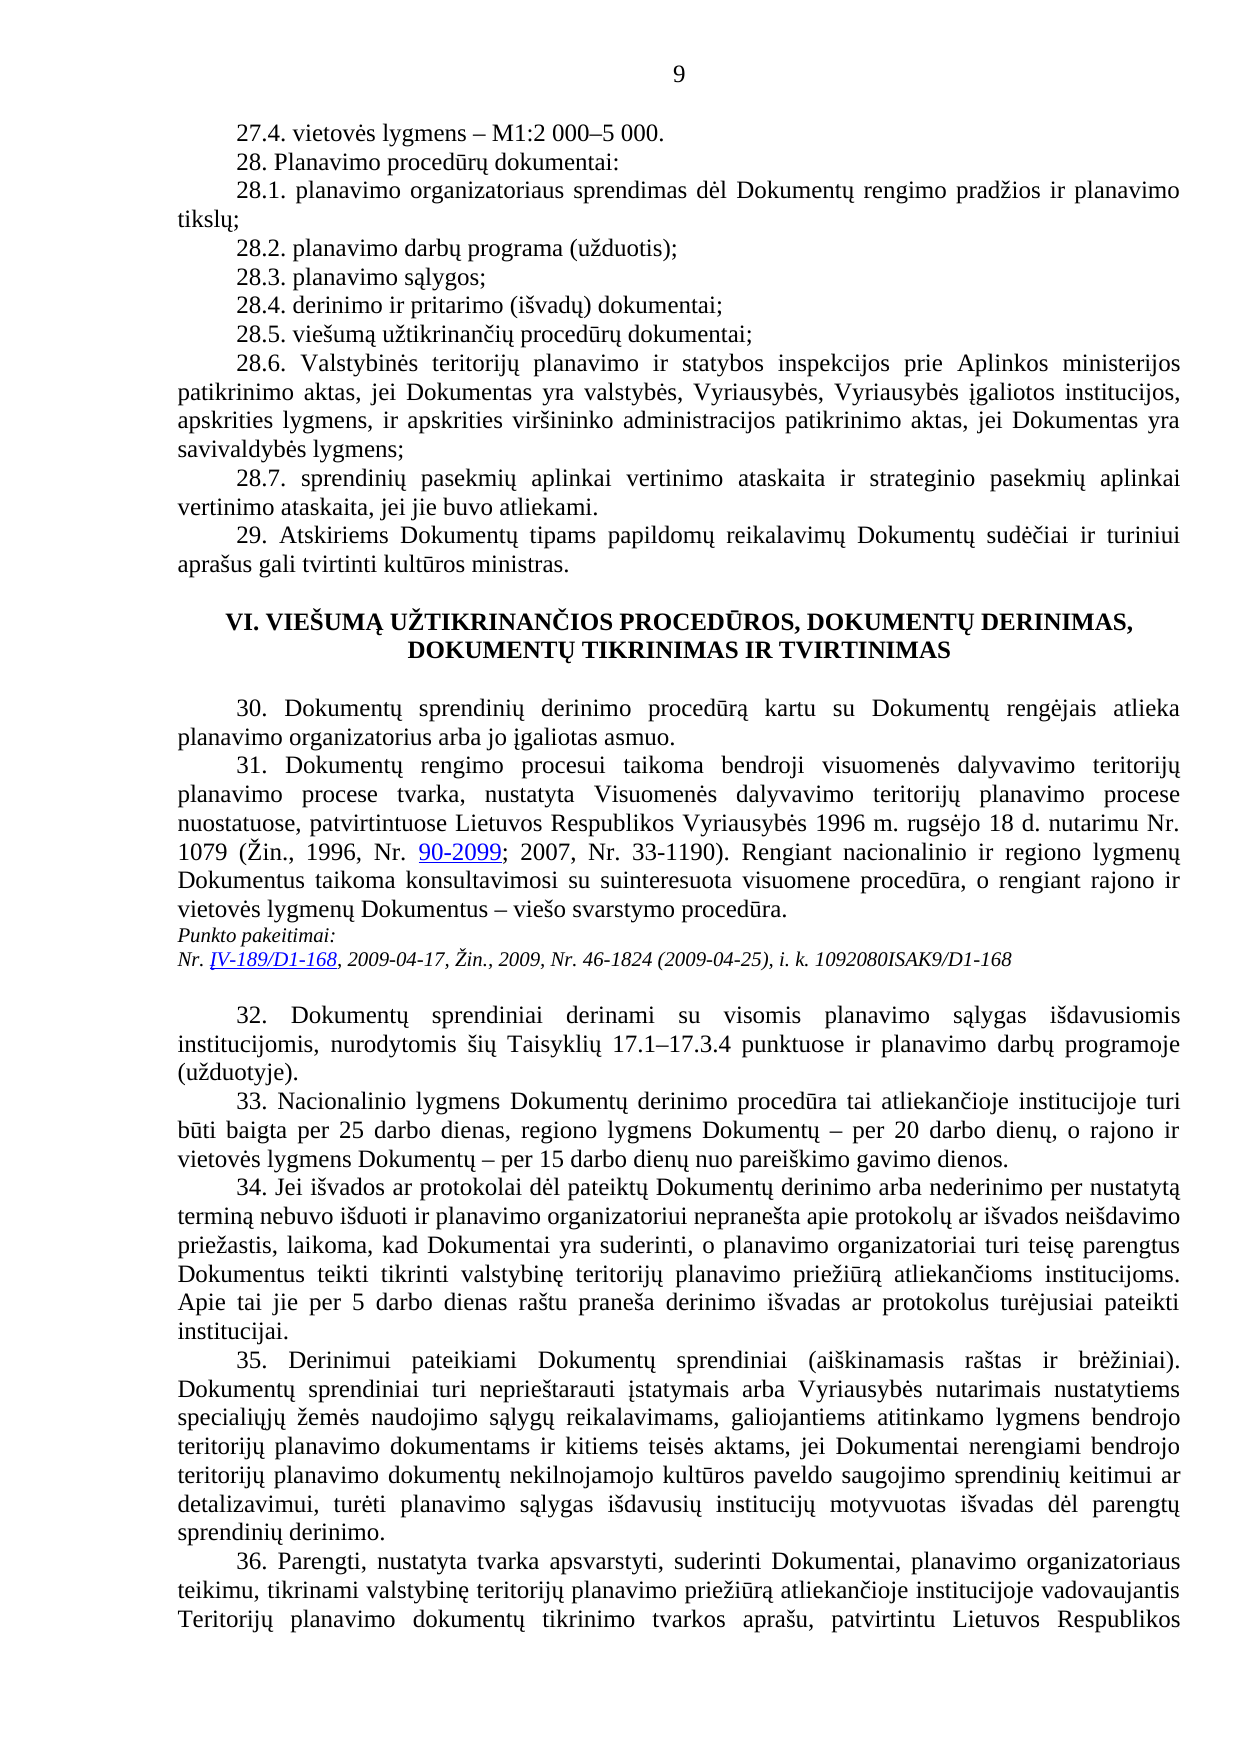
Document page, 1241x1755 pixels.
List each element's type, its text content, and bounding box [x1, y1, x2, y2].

text 30. Dokumentų sprendinių derinimo procedūrą kartu su Dokumentų rengėjais atlieka planavimo organizatorius arba jo įgaliotas asmuo. [177, 693, 1181, 751]
text 28.5. viešumą užtikrinančių procedūrų dokumentai; [177, 319, 1181, 348]
text Punkto pakeitimai: [177, 923, 1181, 947]
text 28.2. planavimo darbų programa (užduotis); [177, 233, 1181, 262]
text 28.3. planavimo sąlygos; [177, 262, 1181, 291]
text 29. Atskiriems Dokumentų tipams papildomų reikalavimų Dokumentų sudėčiai ir turiniui aprašus gali tvirtinti kultūros ministras. [177, 521, 1181, 578]
text 28.1. planavimo organizatoriaus sprendimas dėl Dokumentų rengimo pradžios ir planavimo tikslų; [177, 176, 1181, 233]
text Nr. ĮV-189/D1-168, 2009-04-17, Žin., 2009, Nr. 46-1824 (2009-04-25), i. k. 1092080ISAK9/D1-168 [177, 947, 1181, 971]
text 28.4. derinimo ir pritarimo (išvadų) dokumentai; [177, 291, 1181, 319]
text 27.4. vietovės lygmens – M1:2 000–5 000. [177, 118, 1181, 147]
text 32. Dokumentų sprendiniai derinami su visomis planavimo sąlygas išdavusiomis institucijomis, nurodytomis šių Taisyklių 17.1–17.3.4 punktuose ir planavimo darbų programoje (užduotyje). [177, 1000, 1181, 1086]
text 33. Nacionalinio lygmens Dokumentų derinimo procedūra tai atliekančioje institucijoje turi būti baigta per 25 darbo dienas, regiono lygmens Dokumentų – per 20 darbo dienų, o rajono ir vietovės lygmens Dokumentų – per 15 darbo dienų nuo pareiškimo gavimo dienos. [177, 1086, 1181, 1172]
text 36. Parengti, nustatyta tvarka apsvarstyti, suderinti Dokumentai, planavimo organizatoriaus teikimu, tikrinami valstybinę teritorijų planavimo priežiūrą atliekančioje institucijoje vadovaujantis Teritorijų planavimo dokumentų tikrinimo tvarkos aprašu, patvirtintu Lietuvos Respublikos [177, 1546, 1181, 1632]
text 34. Jei išvados ar protokolai dėl pateiktų Dokumentų derinimo arba nederinimo per nustatytą terminą nebuvo išduoti ir planavimo organizatoriui nepranešta apie protokolų ar išvados neišdavimo priežastis, laikoma, kad Dokumentai yra suderinti, o planavimo organizatoriai turi teisę parengtus Dokumentus teikti tikrinti valstybinę teritorijų planavimo priežiūrą atliekančioms institucijoms. Apie tai jie per 5 darbo dienas raštu praneša derinimo išvadas ar protokolus turėjusiai pateikti institucijai. [177, 1172, 1181, 1345]
text VI. VIEŠUMĄ UŽTIKRINANČIOS PROCEDŪROS, DOKUMENTŲ DERINIMAS, DOKUMENTŲ TIKRINIMAS IR TVIRTINIMAS [177, 607, 1181, 664]
text 28.7. sprendinių pasekmių aplinkai vertinimo ataskaita ir strateginio pasekmių aplinkai vertinimo ataskaita, jei jie buvo atliekami. [177, 463, 1181, 521]
text 28. Planavimo procedūrų dokumentai: [177, 147, 1181, 176]
text 28.6. Valstybinės teritorijų planavimo ir statybos inspekcijos prie Aplinkos ministerijos patikrinimo aktas, jei Dokumentas yra valstybės, Vyriausybės, Vyriausybės įgaliotos institucijos, apskrities lygmens, ir apskrities viršininko administracijos patikrinimo aktas, jei Dokumentas yra savivaldybės lygmens; [177, 348, 1181, 463]
text 35. Derinimui pateikiami Dokumentų sprendiniai (aiškinamasis raštas ir brėžiniai). Dokumentų sprendiniai turi neprieštarauti įstatymais arba Vyriausybės nutarimais nustatytiems specialiųjų žemės naudojimo sąlygų reikalavimams, galiojantiems atitinkamo lygmens bendrojo teritorijų planavimo dokumentams ir kitiems teisės aktams, jei Dokumentai nerengiami bendrojo teritorijų planavimo dokumentų nekilnojamojo kultūros paveldo saugojimo sprendinių keitimui ar detalizavimui, turėti planavimo sąlygas išdavusių institucijų motyvuotas išvadas dėl parengtų sprendinių derinimo. [177, 1345, 1181, 1546]
text 31. Dokumentų rengimo procesui taikoma bendroji visuomenės dalyvavimo teritorijų planavimo procese tvarka, nustatyta Visuomenės dalyvavimo teritorijų planavimo procese nuostatuose, patvirtintuose Lietuvos Respublikos Vyriausybės 1996 m. rugsėjo 18 d. nutarimu Nr. 1079 (Žin., 1996, Nr. 90-2099; 2007, Nr. 33-1190). Rengiant nacionalinio ir regiono lygmenų Dokumentus taikoma konsultavimosi su suinteresuota visuomene procedūra, o rengiant rajono ir vietovės lygmenų Dokumentus – viešo svarstymo procedūra. [177, 751, 1181, 923]
